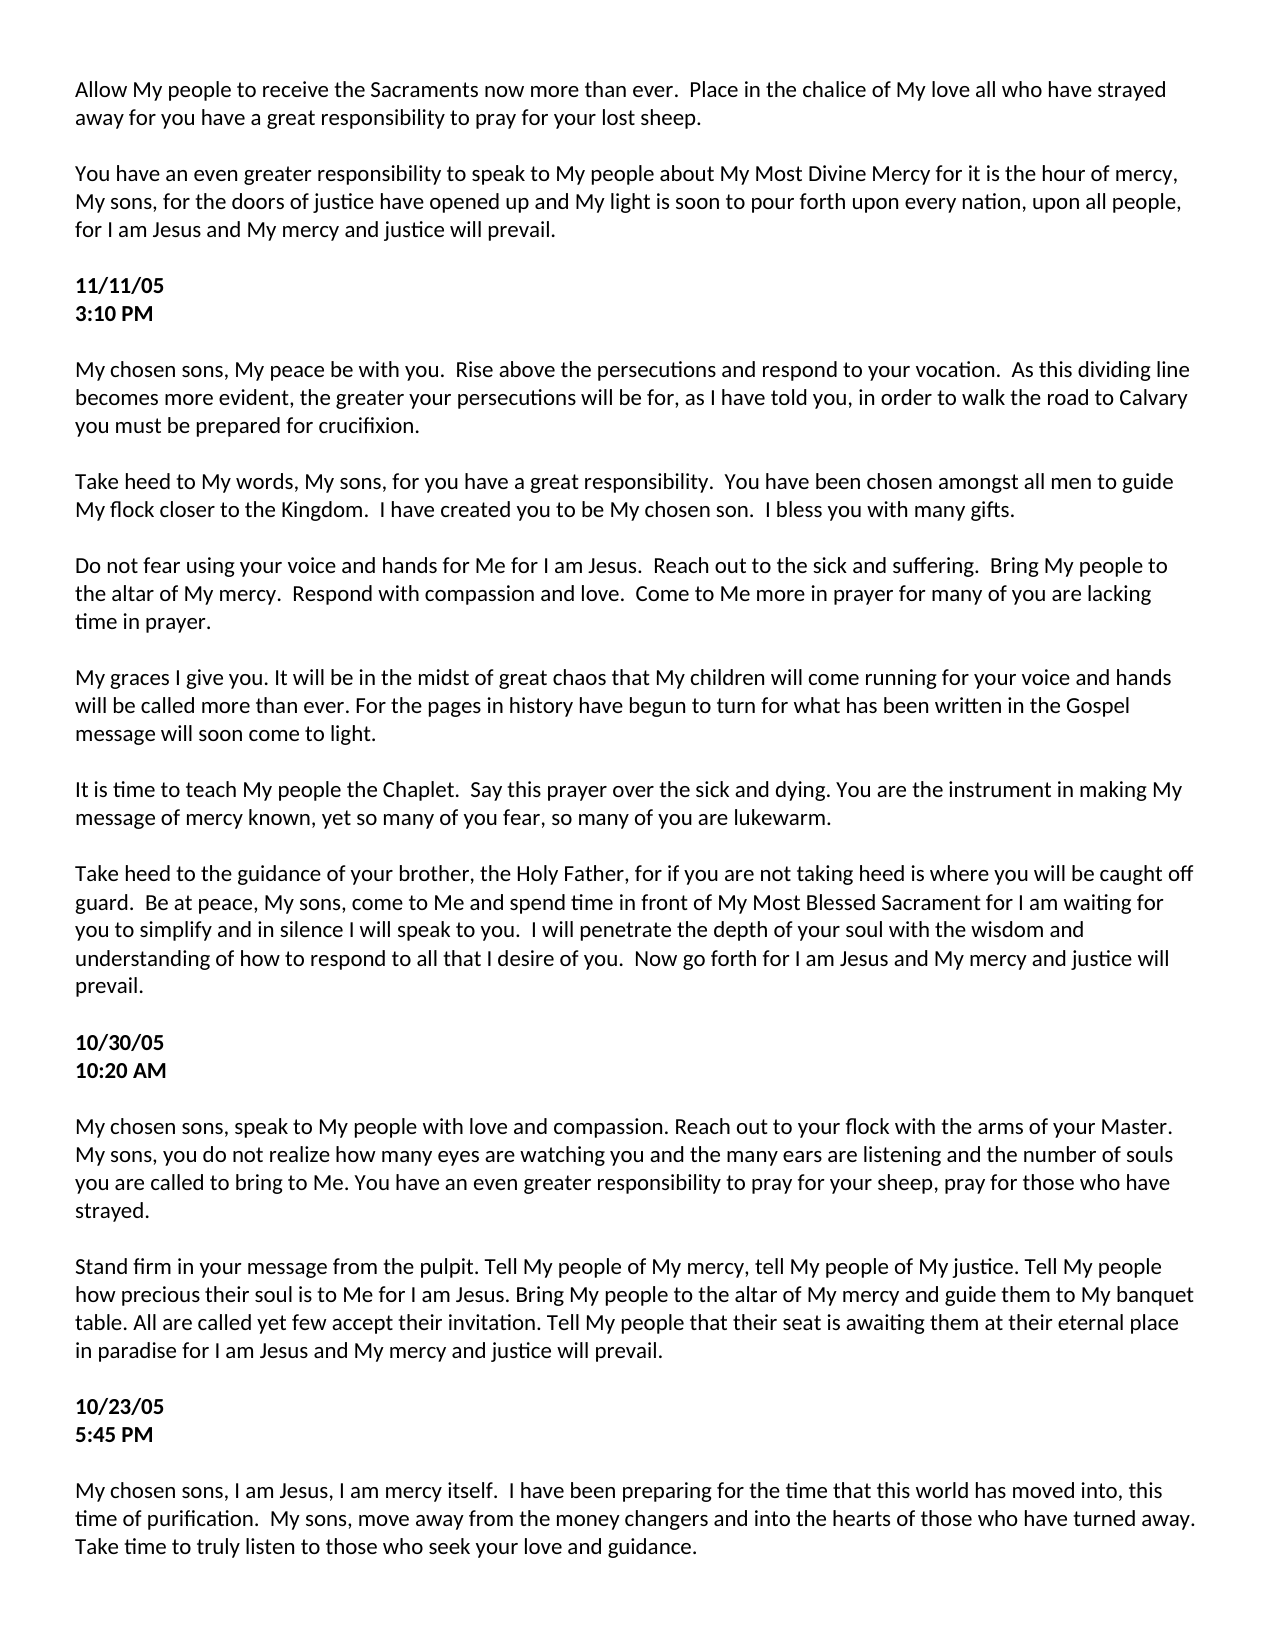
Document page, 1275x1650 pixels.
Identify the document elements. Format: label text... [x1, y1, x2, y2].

text My chosen sons, speak to My people with love and compassion. Reach out to your flock with the arms of your Master. My sons, you do not realize how many eyes are watching you and the many ears are listening and the number of souls you are called to bring to Me. You have an even greater responsibility to pray for your sheep, pray for those who have strayed. [75, 1112, 1200, 1224]
text My chosen sons, I am Jesus, I am mercy itself. I have been preparing for the time that this world has moved into, this time of purification. My sons, move away from the money changers and into the hearts of those who have turned away. Take time to truly listen to those who seek your love and guidance. [75, 1476, 1200, 1560]
text Take heed to the guidance of your brother, the Holy Father, for if you are not taking heed is where you will be caught off guard. Be at peace, My sons, come to Me and spend time in front of My Most Blessed Sacrament for I am waiting for you to simplify and in silence I will speak to you. I will penetrate the depth of your soul with the wisdom and understanding of how to respond to all that I desire of you. Now go forth for I am Jesus and My mercy and justice will prevail. [75, 859, 1200, 1000]
text Take heed to My words, My sons, for you have a great responsibility. You have been chosen amongst all men to guide My flock closer to the Kingdom. I have created you to be My chosen son. I bless you with many gifts. [75, 467, 1200, 523]
text 11/11/05 [75, 271, 1200, 299]
text 10/30/05 [75, 1028, 1200, 1056]
text You have an even greater responsibility to speak to My people about My Most Divine Mercy for it is the hour of mercy, My sons, for the doors of justice have opened up and My light is soon to pour forth upon every nation, upon all people, for I am Jesus and My mercy and justice will prevail. [75, 159, 1200, 243]
text 3:10 PM [75, 299, 1200, 327]
text My graces I give you. It will be in the midst of great chaos that My children will come running for your voice and hands will be called more than ever. For the pages in history have begun to turn for what has been written in the Gospel message will soon come to light. [75, 663, 1200, 747]
text It is time to teach My people the Chaplet. Say this prayer over the sick and dying. You are the instrument in making My message of mercy known, yet so many of you fear, so many of you are lukewarm. [75, 776, 1200, 832]
text 10/23/05 [75, 1392, 1200, 1420]
text Stand firm in your message from the pulpit. Tell My people of My mercy, tell My people of My justice. Tell My people how precious their soul is to Me for I am Jesus. Bring My people to the altar of My mercy and guide them to My banquet table. All are called yet few accept their invitation. Tell My people that their seat is awaiting them at their eternal place in paradise for I am Jesus and My mercy and justice will prevail. [75, 1252, 1200, 1364]
text My chosen sons, My peace be with you. Rise above the persecutions and respond to your vocation. As this dividing line becomes more evident, the greater your persecutions will be for, as I have told you, in order to walk the road to Calvary you must be prepared for crucifixion. [75, 355, 1200, 439]
text 5:45 PM [75, 1420, 1200, 1448]
text Do not fear using your voice and hands for Me for I am Jesus. Reach out to the sick and suffering. Bring My people to the altar of My mercy. Respond with compassion and love. Come to Me more in prayer for many of you are lacking time in prayer. [75, 551, 1200, 635]
text Allow My people to receive the Sacraments now more than ever. Place in the chalice of My love all who have strayed away for you have a great responsibility to pray for your lost sheep. [75, 75, 1200, 131]
text 10:20 AM [75, 1056, 1200, 1084]
